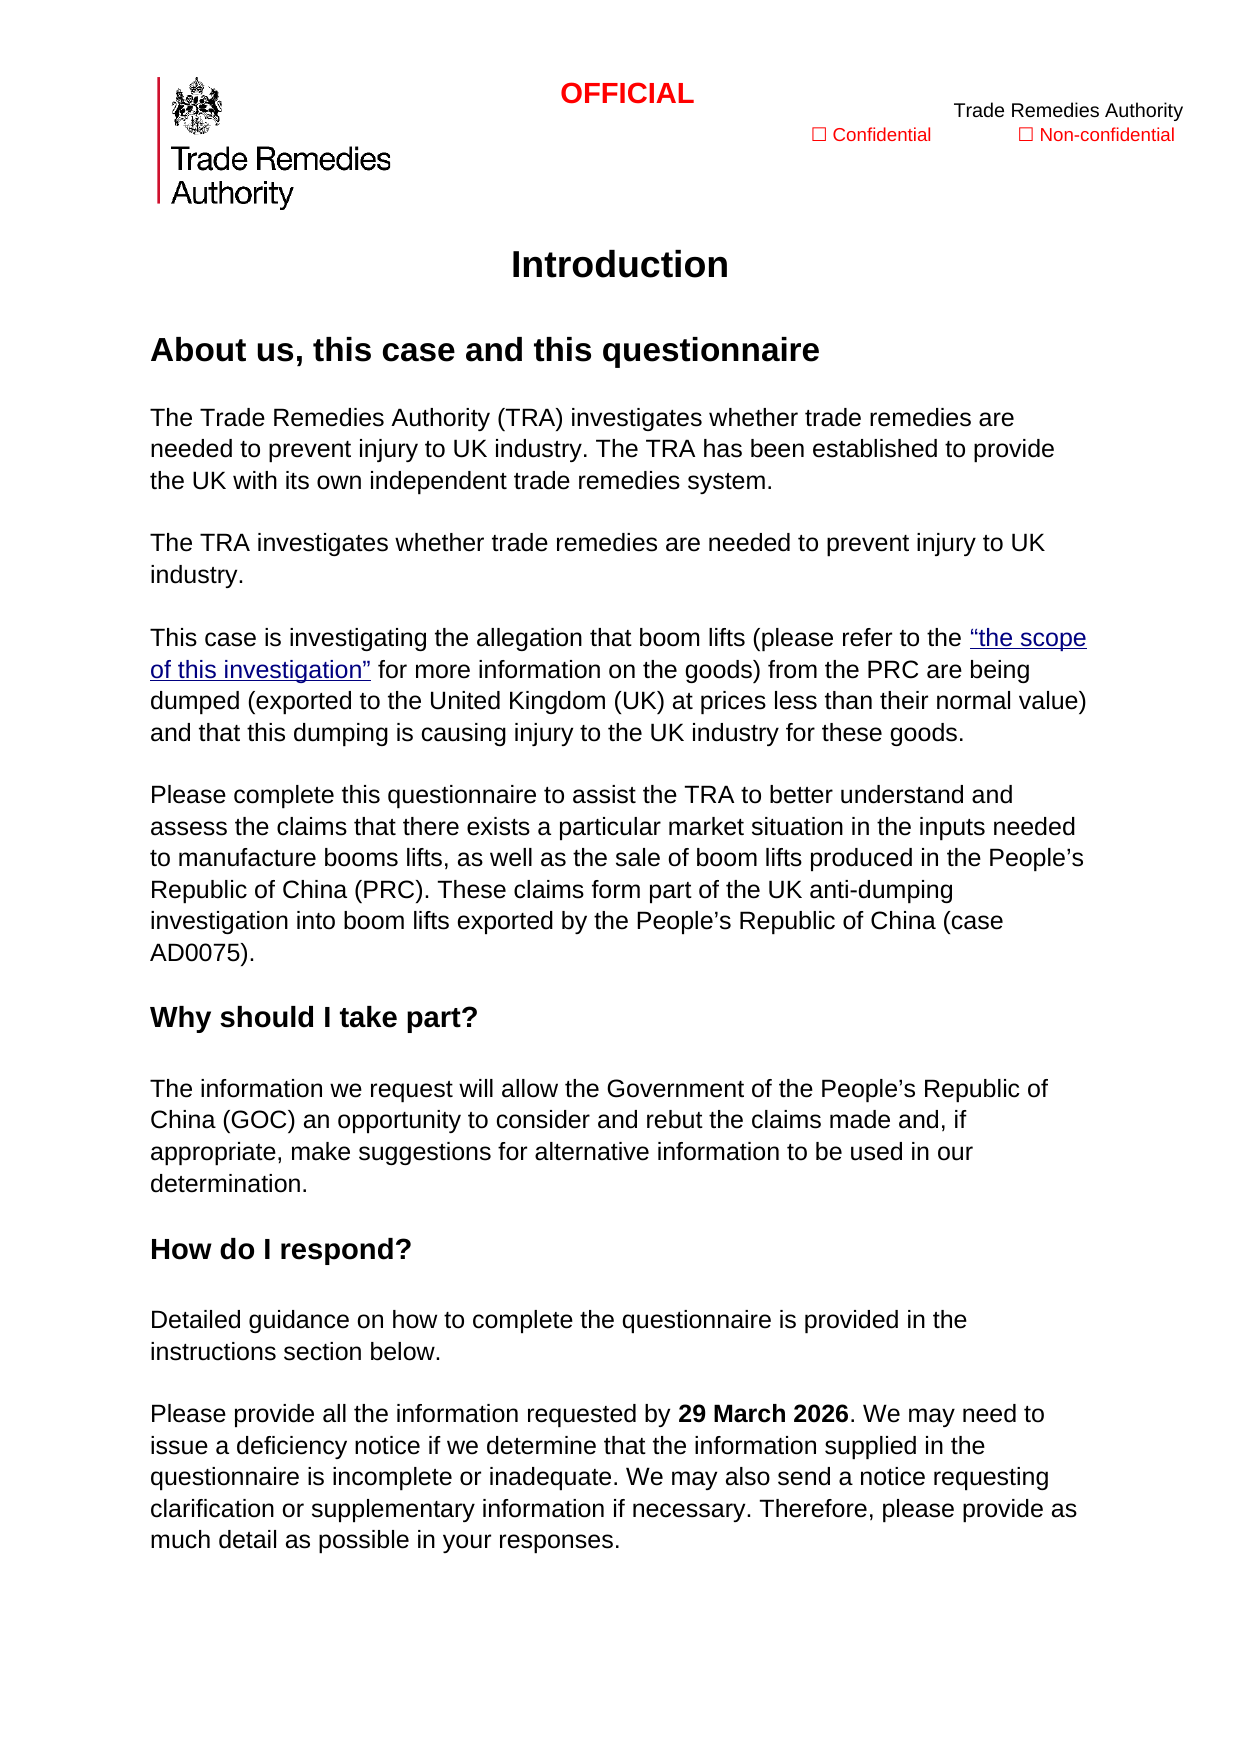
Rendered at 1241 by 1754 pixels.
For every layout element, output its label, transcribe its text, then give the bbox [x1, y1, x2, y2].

text The Trade Remedies Authority (TRA) investigates whether trade remedies are needed to prevent injury to UK industry. The TRA has been established to provide the UK with its own independent trade remedies system. [150, 403, 1090, 495]
text The information we request will allow the Government of the People’s Republic of China (GOC) an opportunity to consider and rebut the claims made and, if appropriate, make suggestions for alternative information to be used in our determination. [150, 1074, 1090, 1197]
text Why should I take part? [150, 1000, 1090, 1034]
text The TRA investigates whether trade remedies are needed to prevent injury to UK industry. [150, 528, 1090, 589]
subtitle Introduction [150, 242, 1090, 285]
text Please provide all the information requested by 29 March 2026. We may need to issue a deficiency notice if we determine that the information supplied in the questionnaire is incomplete or inadequate. We may also send a notice requesting clarification or supplementary information if necessary. Therefore, please provide as much detail as possible in your responses. [150, 1399, 1090, 1554]
text Detailed guidance on how to complete the questionnaire is provided in the instructions section below. [150, 1305, 1090, 1366]
text How do I respond? [150, 1232, 1090, 1265]
text This case is investigating the allegation that boom lifts (please refer to the “the scope of this investigation” for more information on the goods) from the PRC are being dumped (exported to the United Kingdom (UK) at prices less than their normal value) and that this dumping is causing injury to the UK industry for these goods. [150, 623, 1090, 746]
text Please complete this questionnaire to assist the TRA to better understand and assess the claims that there exists a particular market situation in the inputs needed to manufacture booms lifts, as well as the sale of boom lifts produced in the People’s Republic of China (PRC). These claims form part of the UK anti-dumping investigation into boom lifts exported by the People’s Republic of China (case AD0075). [150, 780, 1090, 967]
text About us, this case and this questionnaire [150, 330, 1090, 368]
